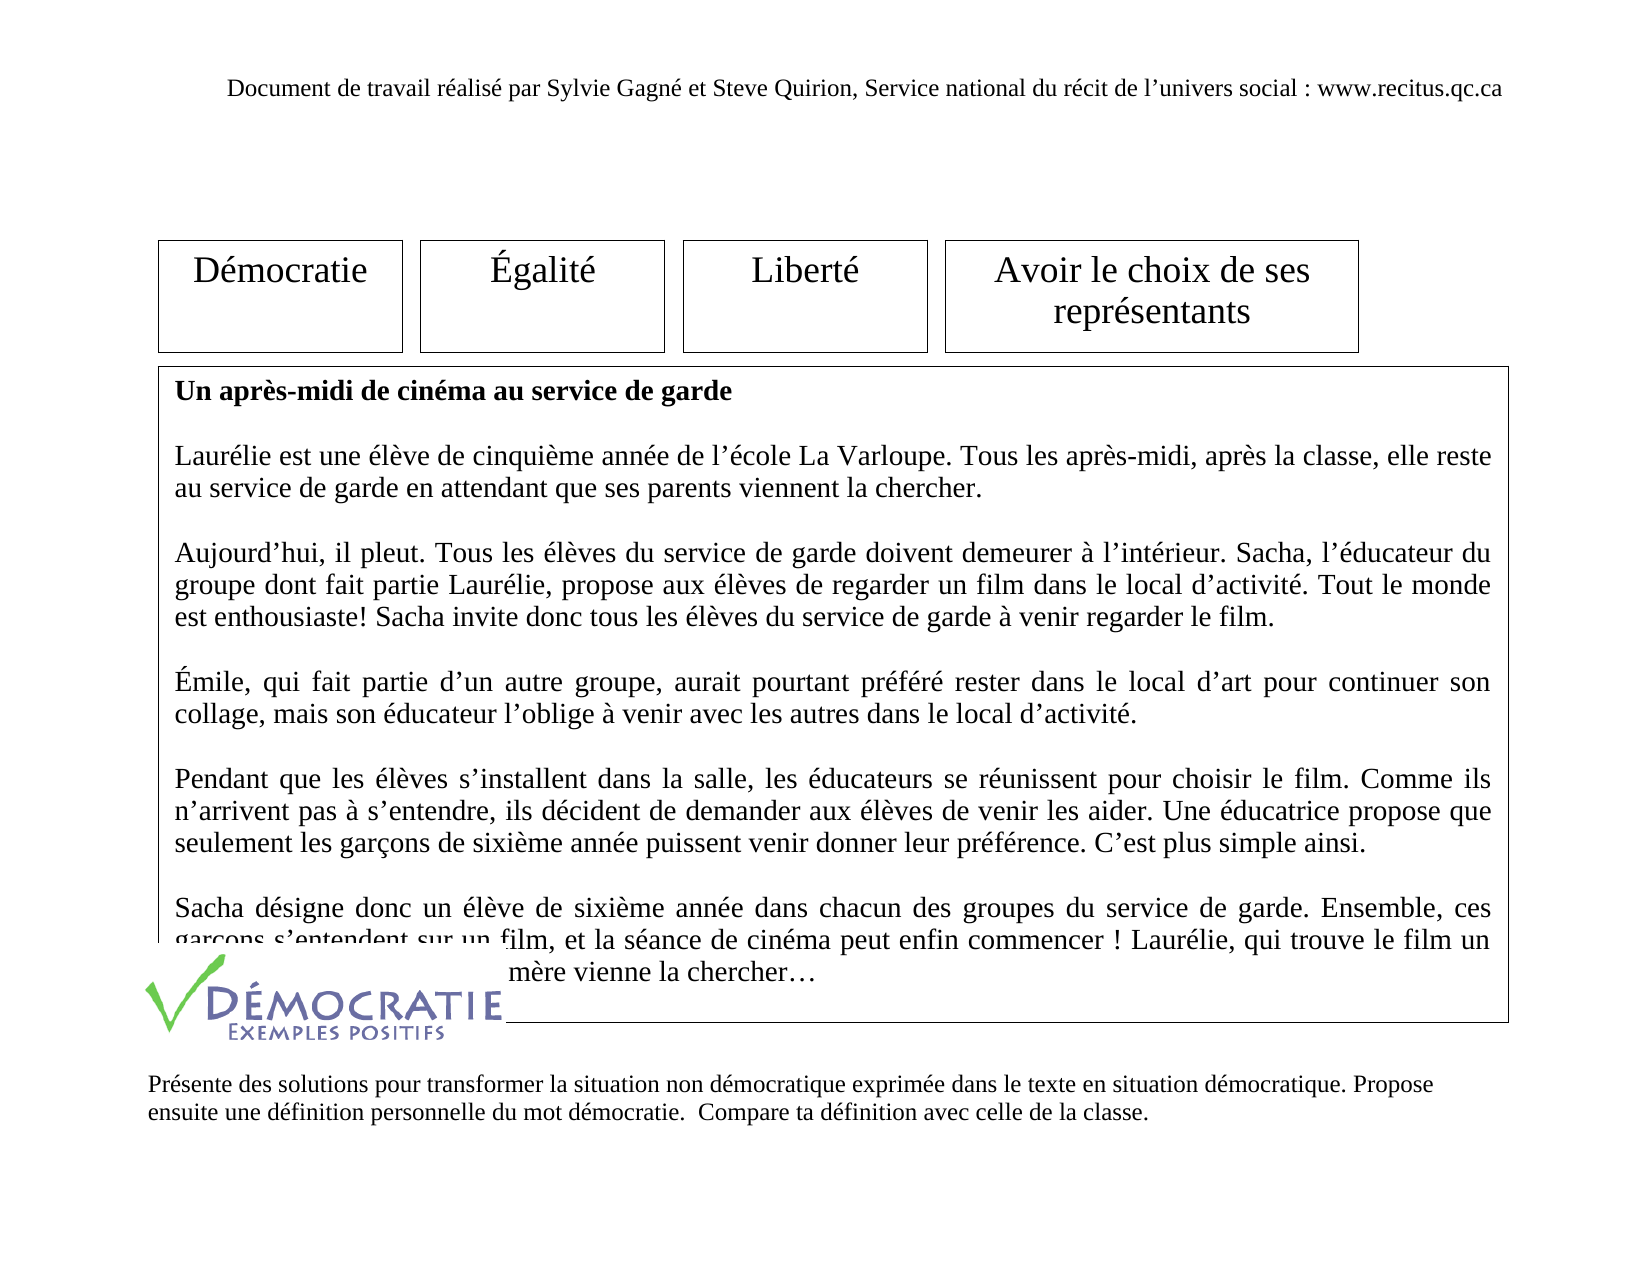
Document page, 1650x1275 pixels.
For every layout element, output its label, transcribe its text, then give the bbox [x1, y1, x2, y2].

text Sacha désigne donc un élève de sixième année dans chacun des groupes du service de garde. Ensemble, ces garçons s’entendent sur un film, et la séance de cinéma peut enfin commencer ! Laurélie, qui trouve le film un peu bébé, a bien hâte que sa mère vienne la chercher… [174, 891, 1493, 988]
text Démocratie [174, 249, 386, 290]
text Avoir le choix de ses représentants [962, 249, 1343, 332]
text Laurélie est une élève de cinquième année de l’école La Varloupe. Tous les après-midi, après la classe, elle reste au service de garde en attendant que ses parents viennent la chercher. [174, 439, 1493, 504]
subtitle Un après-midi de cinéma au service de garde [174, 374, 1493, 407]
text Égalité [437, 249, 649, 290]
picture [141, 945, 505, 1049]
text Pendant que les élèves s’installent dans la salle, les éducateurs se réunissent pour choisir le film. Comme ils n’arrivent pas à s’entendre, ils décident de demander aux élèves de venir les aider. Une éducatrice propose que seulement les garçons de sixième année puissent venir donner leur préférence. C’est plus simple ainsi. [174, 762, 1493, 859]
text Présente des solutions pour transformer la situation non démocratique exprimée dans le texte en situation démocratique. Propose ensuite une définition personnelle du mot démocratie. Compare ta définition avec celle de la classe. [148, 1071, 1502, 1126]
text Liberté [699, 249, 911, 290]
text Aujourd’hui, il pleut. Tous les élèves du service de garde doivent demeurer à l’intérieur. Sacha, l’éducateur du groupe dont fait partie Laurélie, propose aux élèves de regarder un film dans le local d’activité. Tout le monde est enthousiaste! Sacha invite donc tous les élèves du service de garde à venir regarder le film. [174, 536, 1493, 633]
text Émile, qui fait partie d’un autre groupe, aurait pourtant préféré rester dans le local d’art pour continuer son collage, mais son éducateur l’oblige à venir avec les autres dans le local d’activité. [174, 665, 1493, 730]
